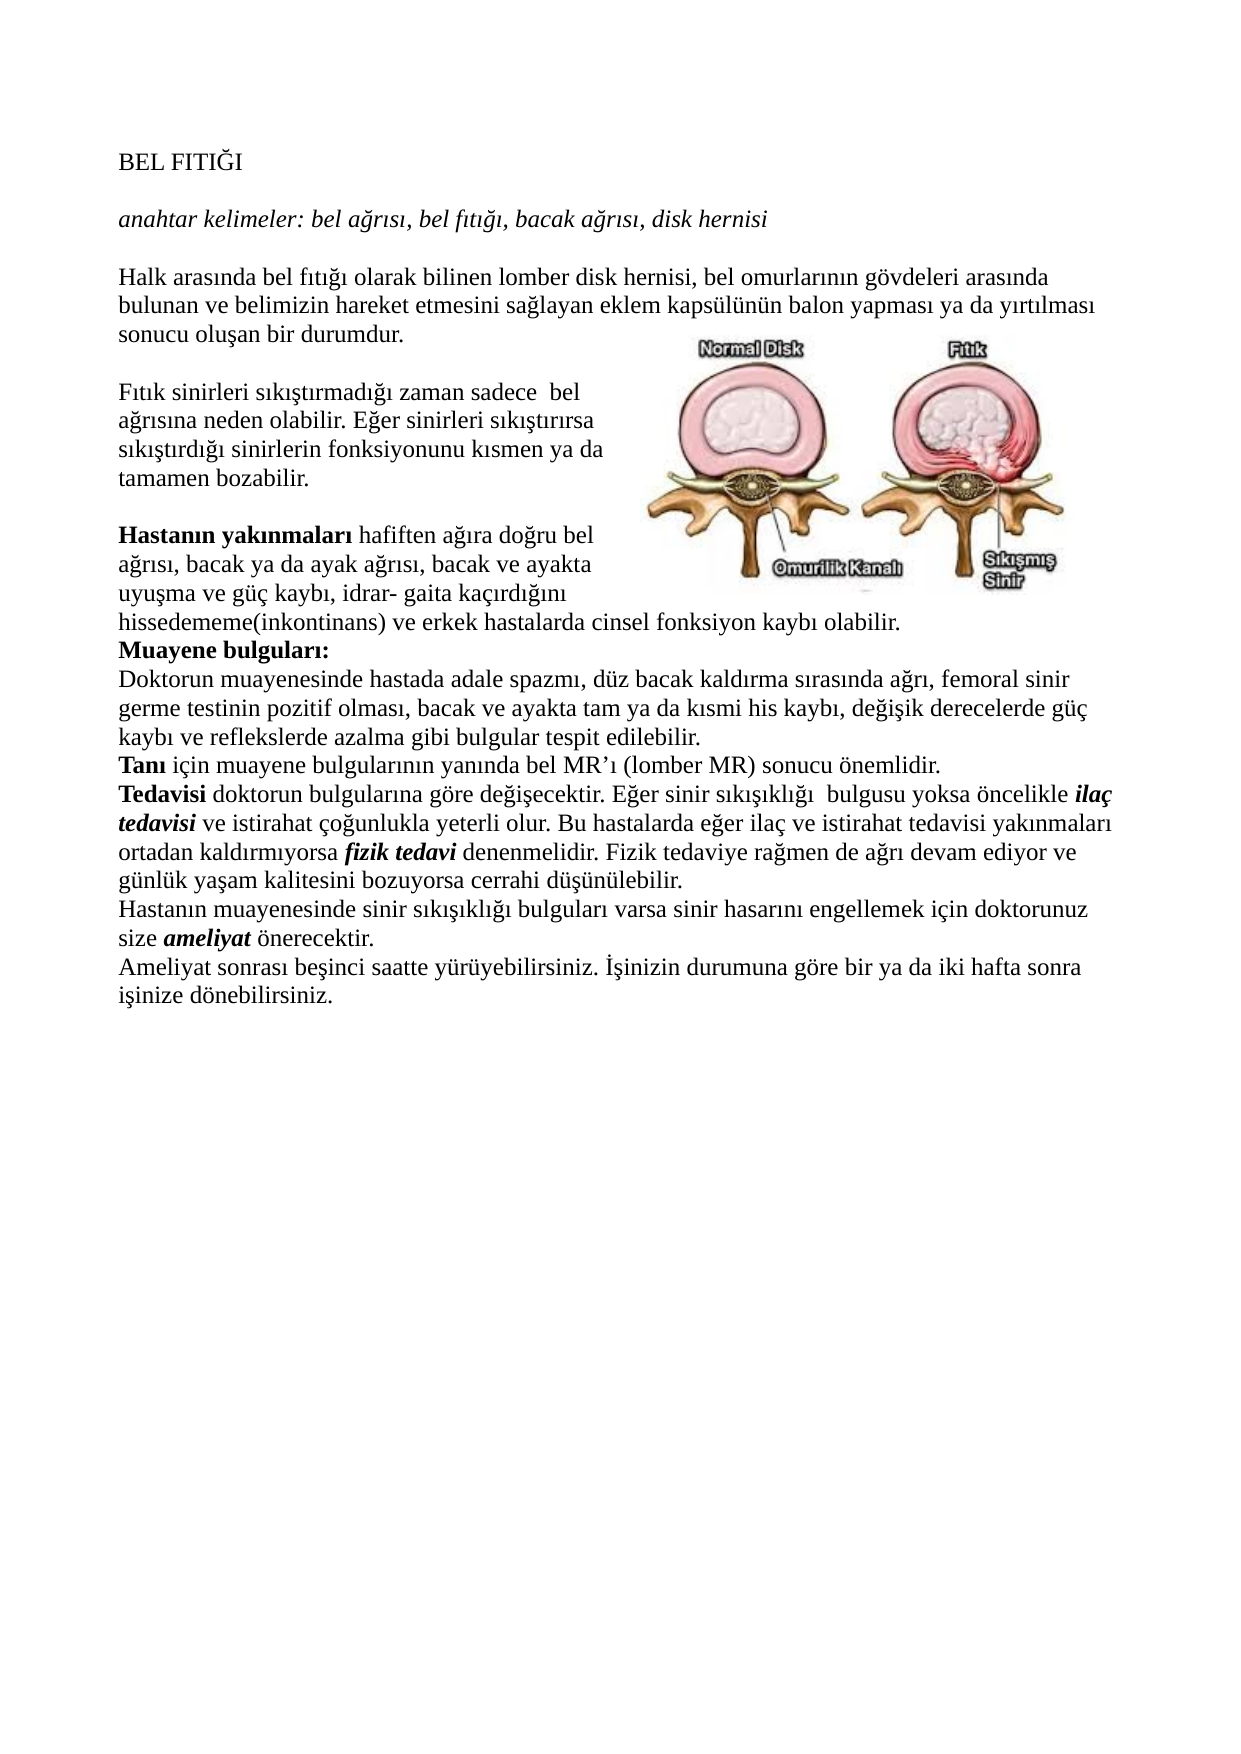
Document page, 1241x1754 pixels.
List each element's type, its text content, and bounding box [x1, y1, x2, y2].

picture [639, 323, 1092, 595]
text Halk arasında bel fıtığı olarak bilinen lomber disk hernisi, bel omurlarının gövdeleri arasında bulunan ve belimizin hareket etmesini sağlayan eklem kapsülünün balon yapması ya da yırtılması sonucu oluşan bir durumdur. [118, 262, 1122, 348]
text Tedavisi doktorun bulgularına göre değişecektir. Eğer sinir sıkışıklığı bulgusu yoksa öncelikle ilaç tedavisi ve istirahat çoğunlukla yeterli olur. Bu hastalarda eğer ilaç ve istirahat tedavisi yakınmaları ortadan kaldırmıyorsa fizik tedavi denenmelidir. Fizik tedaviye rağmen de ağrı devam ediyor ve günlük yaşam kalitesini bozuyorsa cerrahi düşünülebilir. [118, 779, 1122, 894]
text Hastanın muayenesinde sinir sıkışıklığı bulguları varsa sinir hasarını engellemek için doktorunuz size ameliyat önerecektir. [118, 894, 1122, 952]
text anahtar kelimeler: bel ağrısı, bel fıtığı, bacak ağrısı, disk hernisi [118, 204, 1122, 233]
text Hastanın yakınmaları hafiften ağıra doğru bel ağrısı, bacak ya da ayak ağrısı, bacak ve ayakta uyuşma ve güç kaybı, idrar- gaita kaçırdığını hissedememe(inkontinans) ve erkek hastalarda cinsel fonksiyon kaybı olabilir. [118, 521, 1122, 636]
text Fıtık sinirleri sıkıştırmadığı zaman sadece bel ağrısına neden olabilir. Eğer sinirleri sıkıştırırsa sıkıştırdığı sinirlerin fonksiyonunu kısmen ya da tamamen bozabilir. [118, 377, 639, 492]
text Muayene bulguları: [118, 636, 1122, 664]
text [1092, 377, 1122, 492]
text Ameliyat sonrası beşinci saatte yürüyebilirsiniz. İşinizin durumuna göre bir ya da iki hafta sonra işinize dönebilirsiniz. [118, 952, 1122, 1009]
text Doktorun muayenesinde hastada adale spazmı, düz bacak kaldırma sırasında ağrı, femoral sinir germe testinin pozitif olması, bacak ve ayakta tam ya da kısmi his kaybı, değişik derecelerde güç kaybı ve reflekslerde azalma gibi bulgular tespit edilebilir. [118, 664, 1122, 751]
text BEL FITIĞI [118, 147, 1122, 176]
text Tanı için muayene bulgularının yanında bel MR’ı (lomber MR) sonucu önemlidir. [118, 751, 1122, 779]
